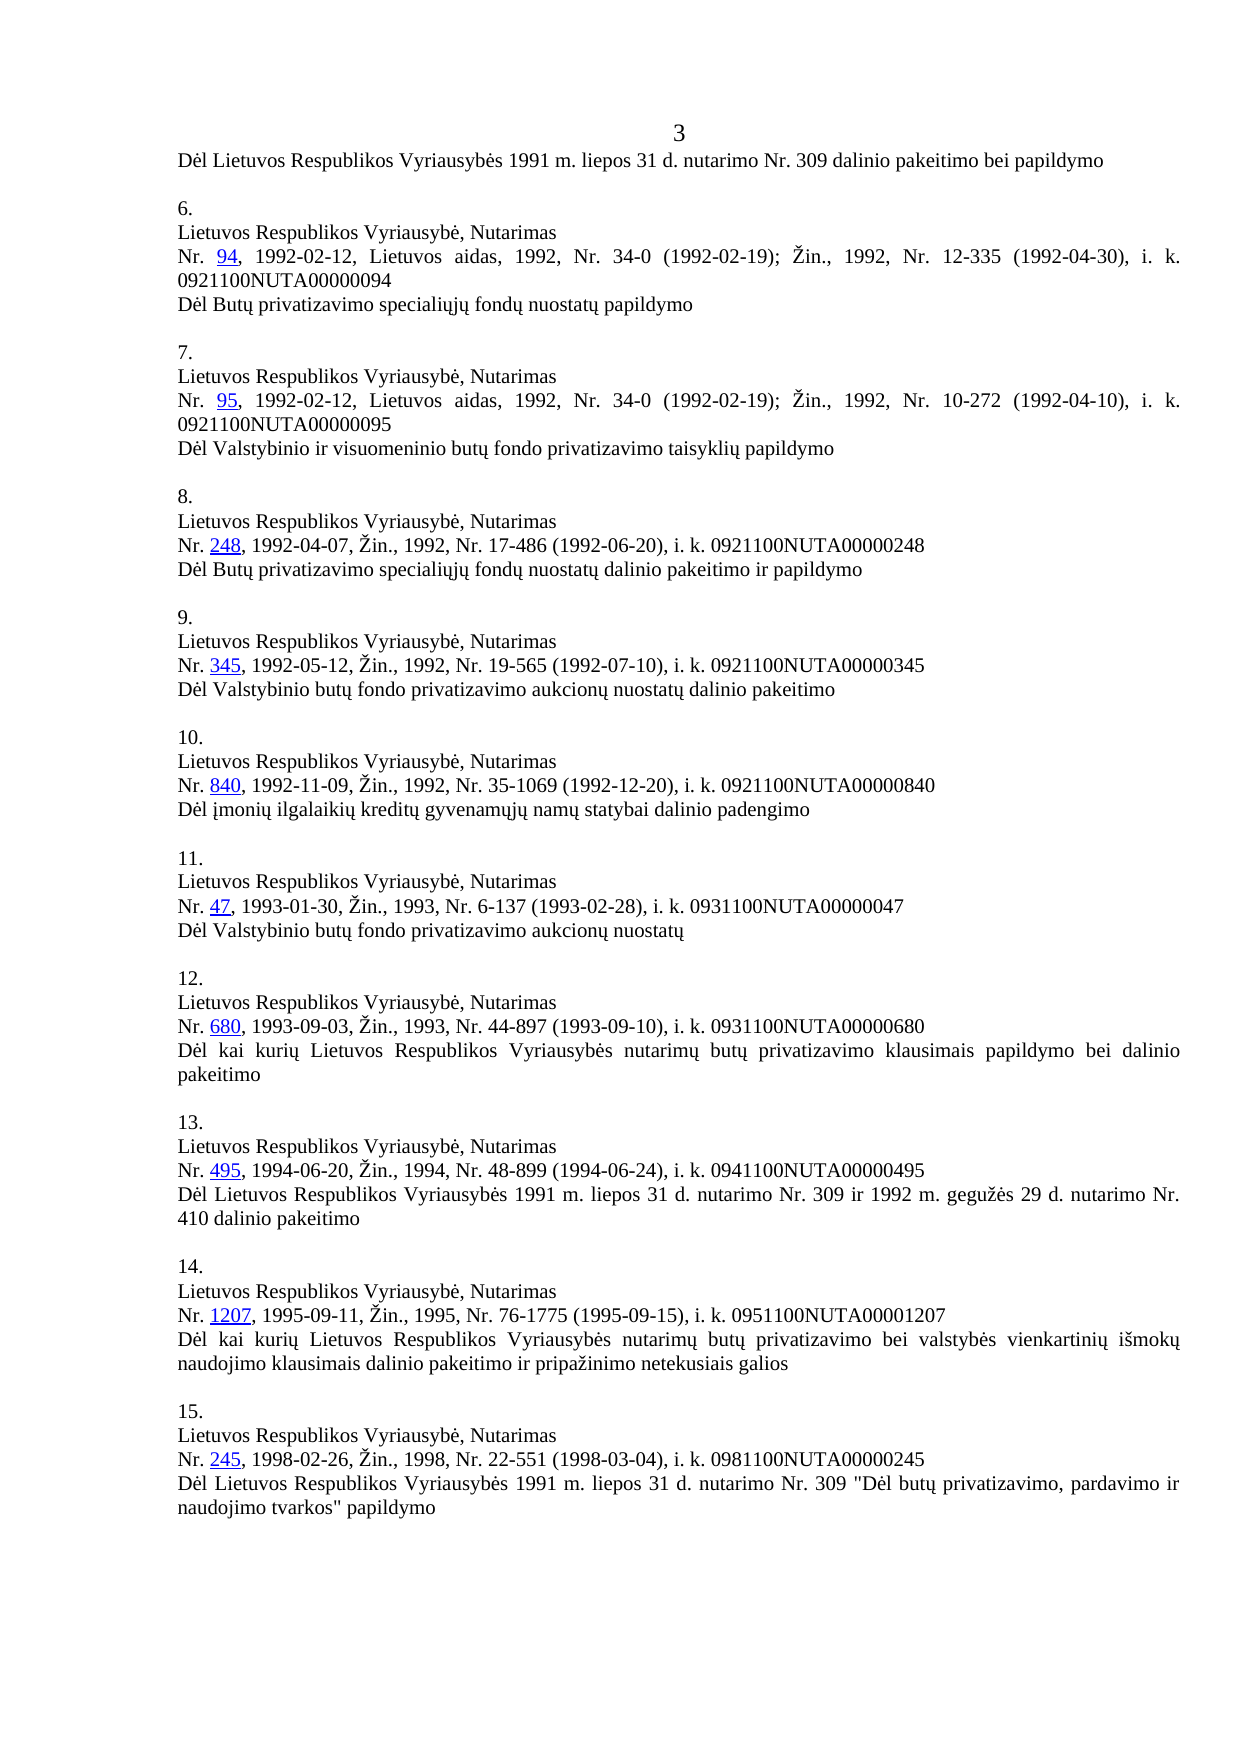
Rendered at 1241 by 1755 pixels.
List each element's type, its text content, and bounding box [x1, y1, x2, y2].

text Dėl Lietuvos Respublikos Vyriausybės 1991 m. liepos 31 d. nutarimo Nr. 309 ir 1992 m. gegužės 29 d. nutarimo Nr. 410 dalinio pakeitimo [177, 1182, 1181, 1230]
text Nr. 245, 1998-02-26, Žin., 1998, Nr. 22-551 (1998-03-04), i. k. 0981100NUTA00000245 [177, 1447, 1181, 1471]
text Nr. 47, 1993-01-30, Žin., 1993, Nr. 6-137 (1993-02-28), i. k. 0931100NUTA00000047 [177, 893, 1181, 918]
text 6. [177, 196, 1181, 220]
text Dėl Lietuvos Respublikos Vyriausybės 1991 m. liepos 31 d. nutarimo Nr. 309 "Dėl butų privatizavimo, pardavimo ir naudojimo tvarkos" papildymo [177, 1471, 1181, 1519]
text 10. [177, 725, 1181, 749]
text Dėl Valstybinio ir visuomeninio butų fondo privatizavimo taisyklių papildymo [177, 436, 1181, 460]
text Lietuvos Respublikos Vyriausybė, Nutarimas [177, 1134, 1181, 1158]
text Lietuvos Respublikos Vyriausybė, Nutarimas [177, 220, 1181, 244]
text 8. [177, 484, 1181, 508]
text Nr. 95, 1992-02-12, Lietuvos aidas, 1992, Nr. 34-0 (1992-02-19); Žin., 1992, Nr. 10-272 (1992-04-10), i. k. 0921100NUTA00000095 [177, 388, 1181, 436]
text 12. [177, 966, 1181, 990]
text 7. [177, 340, 1181, 364]
text Dėl kai kurių Lietuvos Respublikos Vyriausybės nutarimų butų privatizavimo klausimais papildymo bei dalinio pakeitimo [177, 1038, 1181, 1086]
text 9. [177, 605, 1181, 629]
text Lietuvos Respublikos Vyriausybė, Nutarimas [177, 749, 1181, 773]
text Lietuvos Respublikos Vyriausybė, Nutarimas [177, 364, 1181, 388]
text Nr. 94, 1992-02-12, Lietuvos aidas, 1992, Nr. 34-0 (1992-02-19); Žin., 1992, Nr. 12-335 (1992-04-30), i. k. 0921100NUTA00000094 [177, 244, 1181, 292]
text Lietuvos Respublikos Vyriausybė, Nutarimas [177, 869, 1181, 893]
text Nr. 1207, 1995-09-11, Žin., 1995, Nr. 76-1775 (1995-09-15), i. k. 0951100NUTA00001207 [177, 1303, 1181, 1327]
text 13. [177, 1110, 1181, 1134]
text Lietuvos Respublikos Vyriausybė, Nutarimas [177, 1423, 1181, 1447]
text Dėl Valstybinio butų fondo privatizavimo aukcionų nuostatų [177, 918, 1181, 942]
text Dėl Butų privatizavimo specialiųjų fondų nuostatų dalinio pakeitimo ir papildymo [177, 557, 1181, 581]
text 15. [177, 1399, 1181, 1423]
text Lietuvos Respublikos Vyriausybė, Nutarimas [177, 508, 1181, 533]
text Nr. 840, 1992-11-09, Žin., 1992, Nr. 35-1069 (1992-12-20), i. k. 0921100NUTA00000840 [177, 773, 1181, 797]
text Nr. 495, 1994-06-20, Žin., 1994, Nr. 48-899 (1994-06-24), i. k. 0941100NUTA00000495 [177, 1158, 1181, 1182]
text Dėl Lietuvos Respublikos Vyriausybės 1991 m. liepos 31 d. nutarimo Nr. 309 dalinio pakeitimo bei papildymo [177, 148, 1181, 172]
text Lietuvos Respublikos Vyriausybė, Nutarimas [177, 1278, 1181, 1303]
text Nr. 248, 1992-04-07, Žin., 1992, Nr. 17-486 (1992-06-20), i. k. 0921100NUTA00000248 [177, 533, 1181, 557]
text Dėl Valstybinio butų fondo privatizavimo aukcionų nuostatų dalinio pakeitimo [177, 677, 1181, 701]
text 11. [177, 845, 1181, 869]
text Dėl Butų privatizavimo specialiųjų fondų nuostatų papildymo [177, 292, 1181, 316]
text Lietuvos Respublikos Vyriausybė, Nutarimas [177, 990, 1181, 1014]
text Dėl įmonių ilgalaikių kreditų gyvenamųjų namų statybai dalinio padengimo [177, 797, 1181, 821]
text Lietuvos Respublikos Vyriausybė, Nutarimas [177, 629, 1181, 653]
text Nr. 345, 1992-05-12, Žin., 1992, Nr. 19-565 (1992-07-10), i. k. 0921100NUTA00000345 [177, 653, 1181, 677]
text Nr. 680, 1993-09-03, Žin., 1993, Nr. 44-897 (1993-09-10), i. k. 0931100NUTA00000680 [177, 1014, 1181, 1038]
text Dėl kai kurių Lietuvos Respublikos Vyriausybės nutarimų butų privatizavimo bei valstybės vienkartinių išmokų naudojimo klausimais dalinio pakeitimo ir pripažinimo netekusiais galios [177, 1327, 1181, 1375]
text 14. [177, 1254, 1181, 1278]
